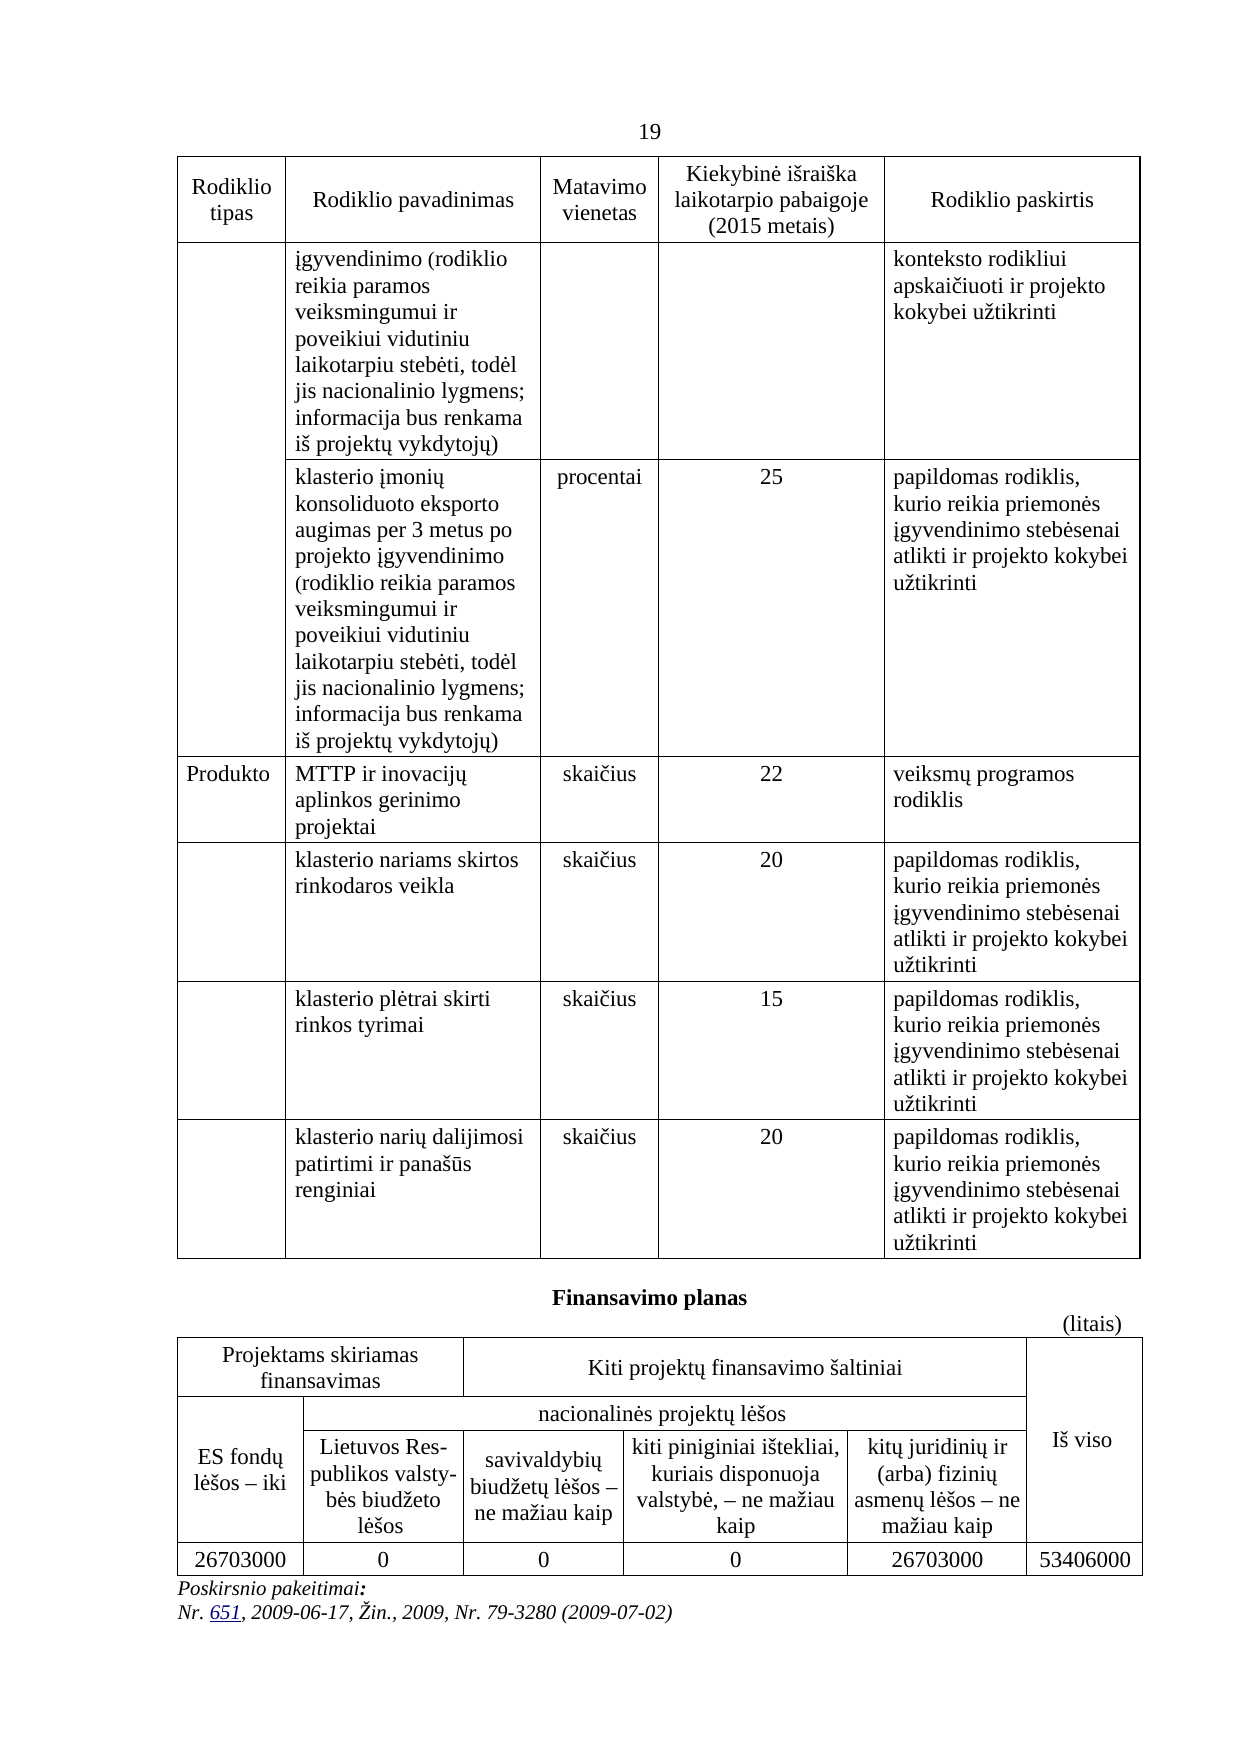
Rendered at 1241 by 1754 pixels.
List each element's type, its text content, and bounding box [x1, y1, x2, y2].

table_cell klasterio plėtrai skirti rinkos tyrimai [286, 982, 540, 1119]
table_cell [178, 459, 285, 756]
table_cell papildomas rodiklis, kurio reikia priemonės įgyvendinimo stebėsenai atlikti ir projekto kokybei užtikrinti [885, 843, 1139, 981]
table_cell 26703000 [848, 1543, 1026, 1575]
table_cell [178, 243, 285, 459]
table_cell 0 [304, 1543, 463, 1575]
table_cell klasterio narių dalijimosi patirtimi ir panašūs renginiai [286, 1120, 540, 1258]
table_cell Produkto [178, 757, 285, 842]
table_cell savivaldybių biudžetų lėšos – ne mažiau kaip [464, 1431, 623, 1542]
table_cell [178, 1120, 285, 1258]
table_cell konteksto rodikliui apskaičiuoti ir projekto kokybei užtikrinti [885, 243, 1139, 459]
table_header Projektams skiriamas finansavimas [178, 1338, 463, 1396]
table_cell papildomas rodiklis, kurio reikia priemonės įgyvendinimo stebėsenai atlikti ir projekto kokybei užtikrinti [885, 1120, 1139, 1258]
table_cell 15 [659, 982, 884, 1119]
table_cell papildomas rodiklis, kurio reikia priemonės įgyvendinimo stebėsenai atlikti ir projekto kokybei užtikrinti [885, 982, 1139, 1119]
table_cell 20 [659, 843, 884, 981]
table_cell 20 [659, 1120, 884, 1258]
table_cell [659, 243, 884, 459]
table_cell 0 [624, 1543, 847, 1575]
table_cell 25 [659, 460, 884, 756]
table_cell [178, 843, 285, 981]
subtitle Poskirsnio pakeitimai: [177, 1576, 1122, 1600]
table_cell 0 [464, 1543, 623, 1575]
table_cell nacionalinės projektų lėšos [304, 1397, 1026, 1429]
text Nr. 651, 2009-06-17, Žin., 2009, Nr. 79-3280 (2009-07-02) [177, 1600, 1122, 1624]
table_cell 26703000 [178, 1543, 303, 1575]
table_header Rodiklio tipas [178, 157, 285, 242]
table_cell įgyvendinimo (rodiklio reikia paramos veiksmingumui ir poveikiui vidutiniu laikotarpiu stebėti, todėl jis nacionalinio lygmens; informacija bus renkama iš projektų vykdytojų) [286, 243, 540, 459]
table_header Kiekybinė išraiška laikotarpio pabaigoje (2015 metais) [659, 157, 884, 242]
table_cell papildomas rodiklis, kurio reikia priemonės įgyvendinimo stebėsenai atlikti ir projekto kokybei užtikrinti [885, 460, 1139, 756]
table_cell veiksmų programos rodiklis [885, 757, 1139, 842]
table_cell MTTP ir inovacijų aplinkos gerinimo projektai [286, 757, 540, 842]
table_header Rodiklio paskirtis [885, 157, 1139, 242]
table_cell kiti piniginiai ištekliai, kuriais disponuoja valstybė, – ne mažiau kaip [624, 1431, 847, 1542]
table_cell skaičius [541, 982, 658, 1119]
table_cell procentai [541, 460, 658, 756]
table_cell skaičius [541, 843, 658, 981]
table_cell skaičius [541, 1120, 658, 1258]
text Finansavimo planas [177, 1284, 1122, 1310]
table_cell ES fondų lėšos – iki [178, 1397, 303, 1542]
table_header Matavimo vienetas [541, 157, 658, 242]
table_cell skaičius [541, 757, 658, 842]
table_header Rodiklio pavadinimas [286, 157, 540, 242]
table_cell kitų juridinių ir (arba) fizinių asmenų lėšos – ne mažiau kaip [848, 1431, 1026, 1542]
text (litais) [177, 1310, 1122, 1337]
table_cell [541, 243, 658, 459]
table_cell 22 [659, 757, 884, 842]
table_header Kiti projektų finansavimo šaltiniai [464, 1338, 1026, 1396]
table_cell [178, 982, 285, 1119]
table_cell klasterio įmonių konsoliduoto eksporto augimas per 3 metus po projekto įgyvendinimo (rodiklio reikia paramos veiksmingumui ir poveikiui vidutiniu laikotarpiu stebėti, todėl jis nacionalinio lygmens; informacija bus renkama iš projektų vykdytojų) [286, 460, 540, 756]
table_cell klasterio nariams skirtos rinkodaros veikla [286, 843, 540, 981]
table_cell Lietuvos Res­publikos valsty­bės biudžeto lėšos [304, 1431, 463, 1542]
table_cell 53406000 [1027, 1543, 1142, 1575]
table_header Iš viso [1027, 1338, 1142, 1542]
